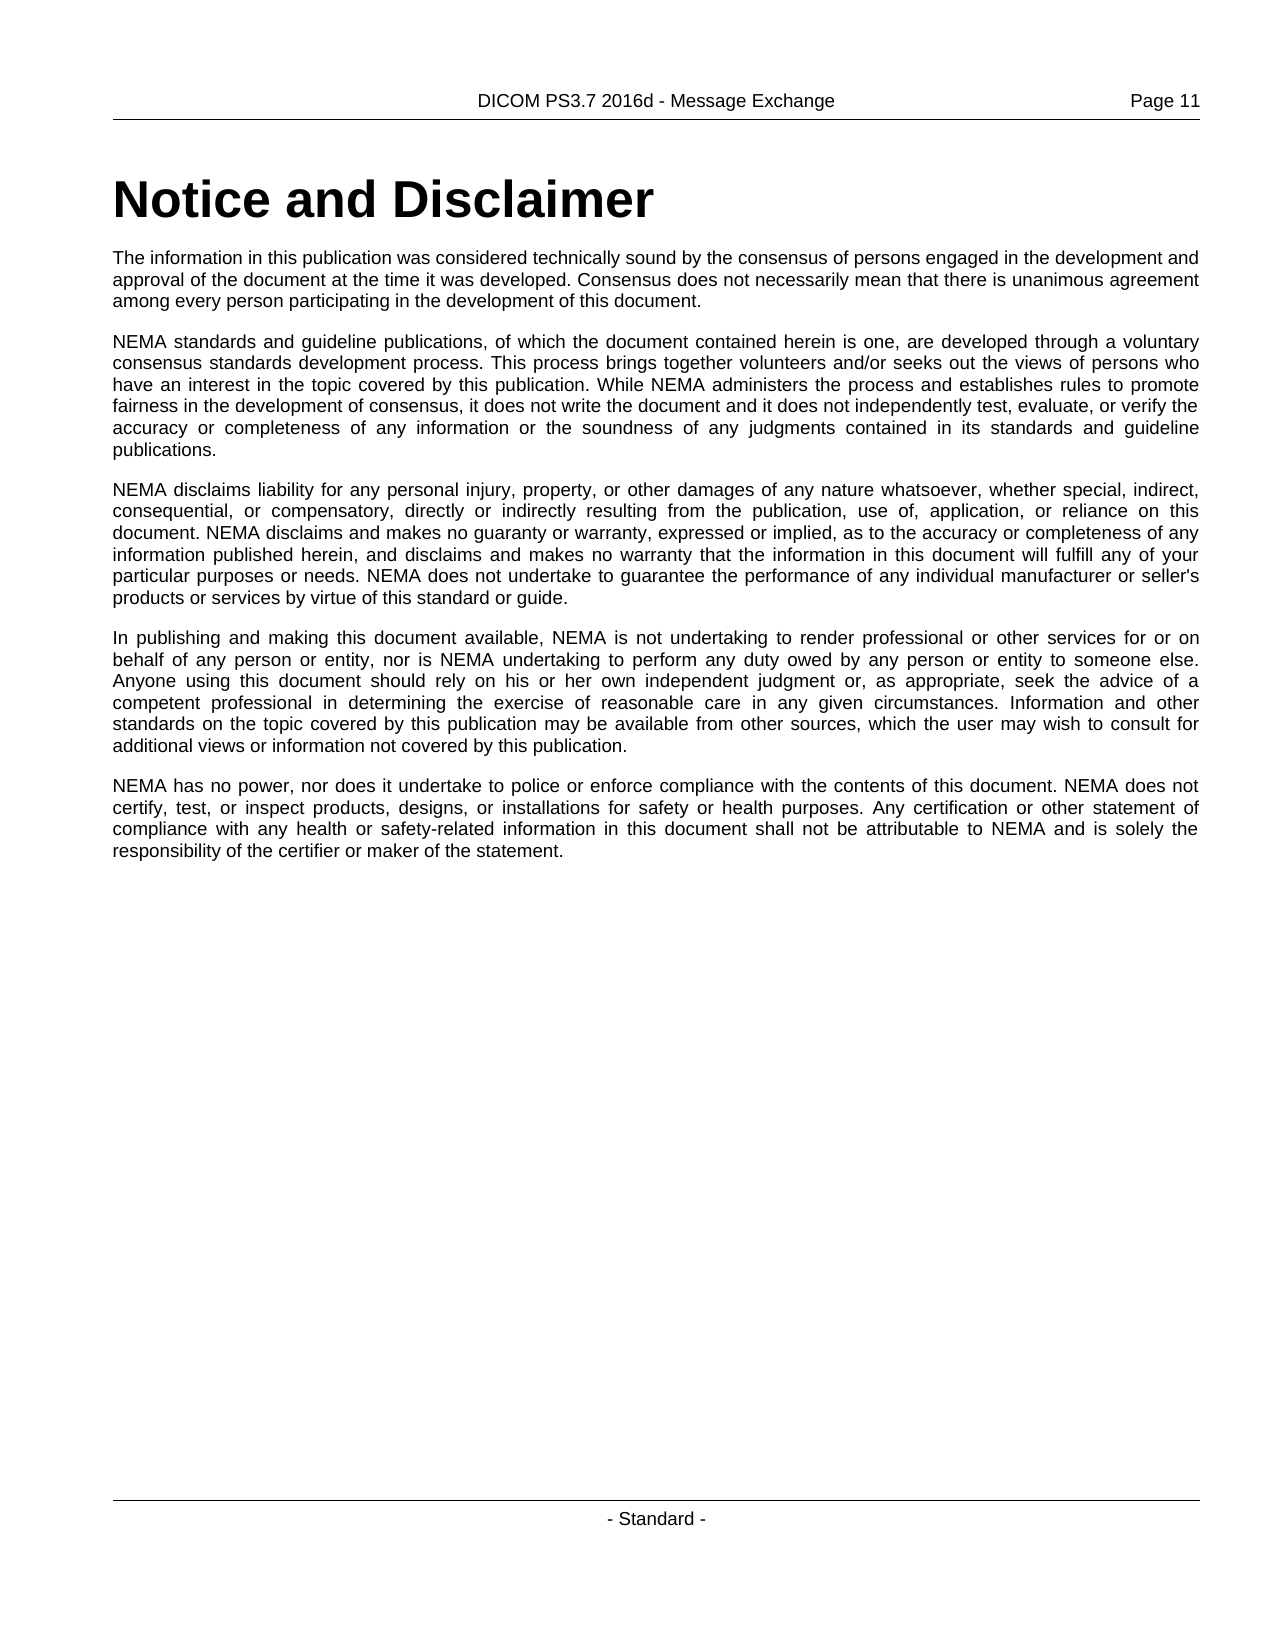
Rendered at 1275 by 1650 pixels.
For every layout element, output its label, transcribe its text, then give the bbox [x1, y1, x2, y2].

text Notice and Disclaimer [112, 169, 1200, 228]
text NEMA has no power, nor does it undertake to police or enforce compliance with the contents of this document. NEMA does not certify, test, or inspect products, designs, or installations for safety or health purposes. Any certification or other statement of compliance with any health or safety-related information in this document shall not be attributable to NEMA and is solely the responsibility of the certifier or maker of the statement. [112, 775, 1200, 861]
text NEMA disclaims liability for any personal injury, property, or other damages of any nature whatsoever, whether special, indirect, consequential, or compensatory, directly or indirectly resulting from the publication, use of, application, or reliance on this document. NEMA disclaims and makes no guaranty or warranty, expressed or implied, as to the accuracy or completeness of any information published herein, and disclaims and makes no warranty that the information in this document will fulfill any of your particular purposes or needs. NEMA does not undertake to guarantee the performance of any individual manufacturer or seller's products or services by virtue of this standard or guide. [112, 479, 1200, 608]
text The information in this publication was considered technically sound by the consensus of persons engaged in the development and approval of the document at the time it was developed. Consensus does not necessarily mean that there is unanimous agreement among every person participating in the development of this document. [112, 247, 1200, 312]
text NEMA standards and guideline publications, of which the document contained herein is one, are developed through a voluntary consensus standards development process. This process brings together volunteers and/or seeks out the views of persons who have an interest in the topic covered by this publication. While NEMA administers the process and establishes rules to promote fairness in the development of consensus, it does not write the document and it does not independently test, evaluate, or verify the accuracy or completeness of any information or the soundness of any judgments contained in its standards and guideline publications. [112, 331, 1200, 460]
text In publishing and making this document available, NEMA is not undertaking to render professional or other services for or on behalf of any person or entity, nor is NEMA undertaking to perform any duty owed by any person or entity to someone else. Anyone using this document should rely on his or her own independent judgment or, as appropriate, seek the advice of a competent professional in determining the exercise of reasonable care in any given circumstances. Information and other standards on the topic covered by this publication may be available from other sources, which the user may wish to consult for additional views or information not covered by this publication. [112, 627, 1200, 756]
